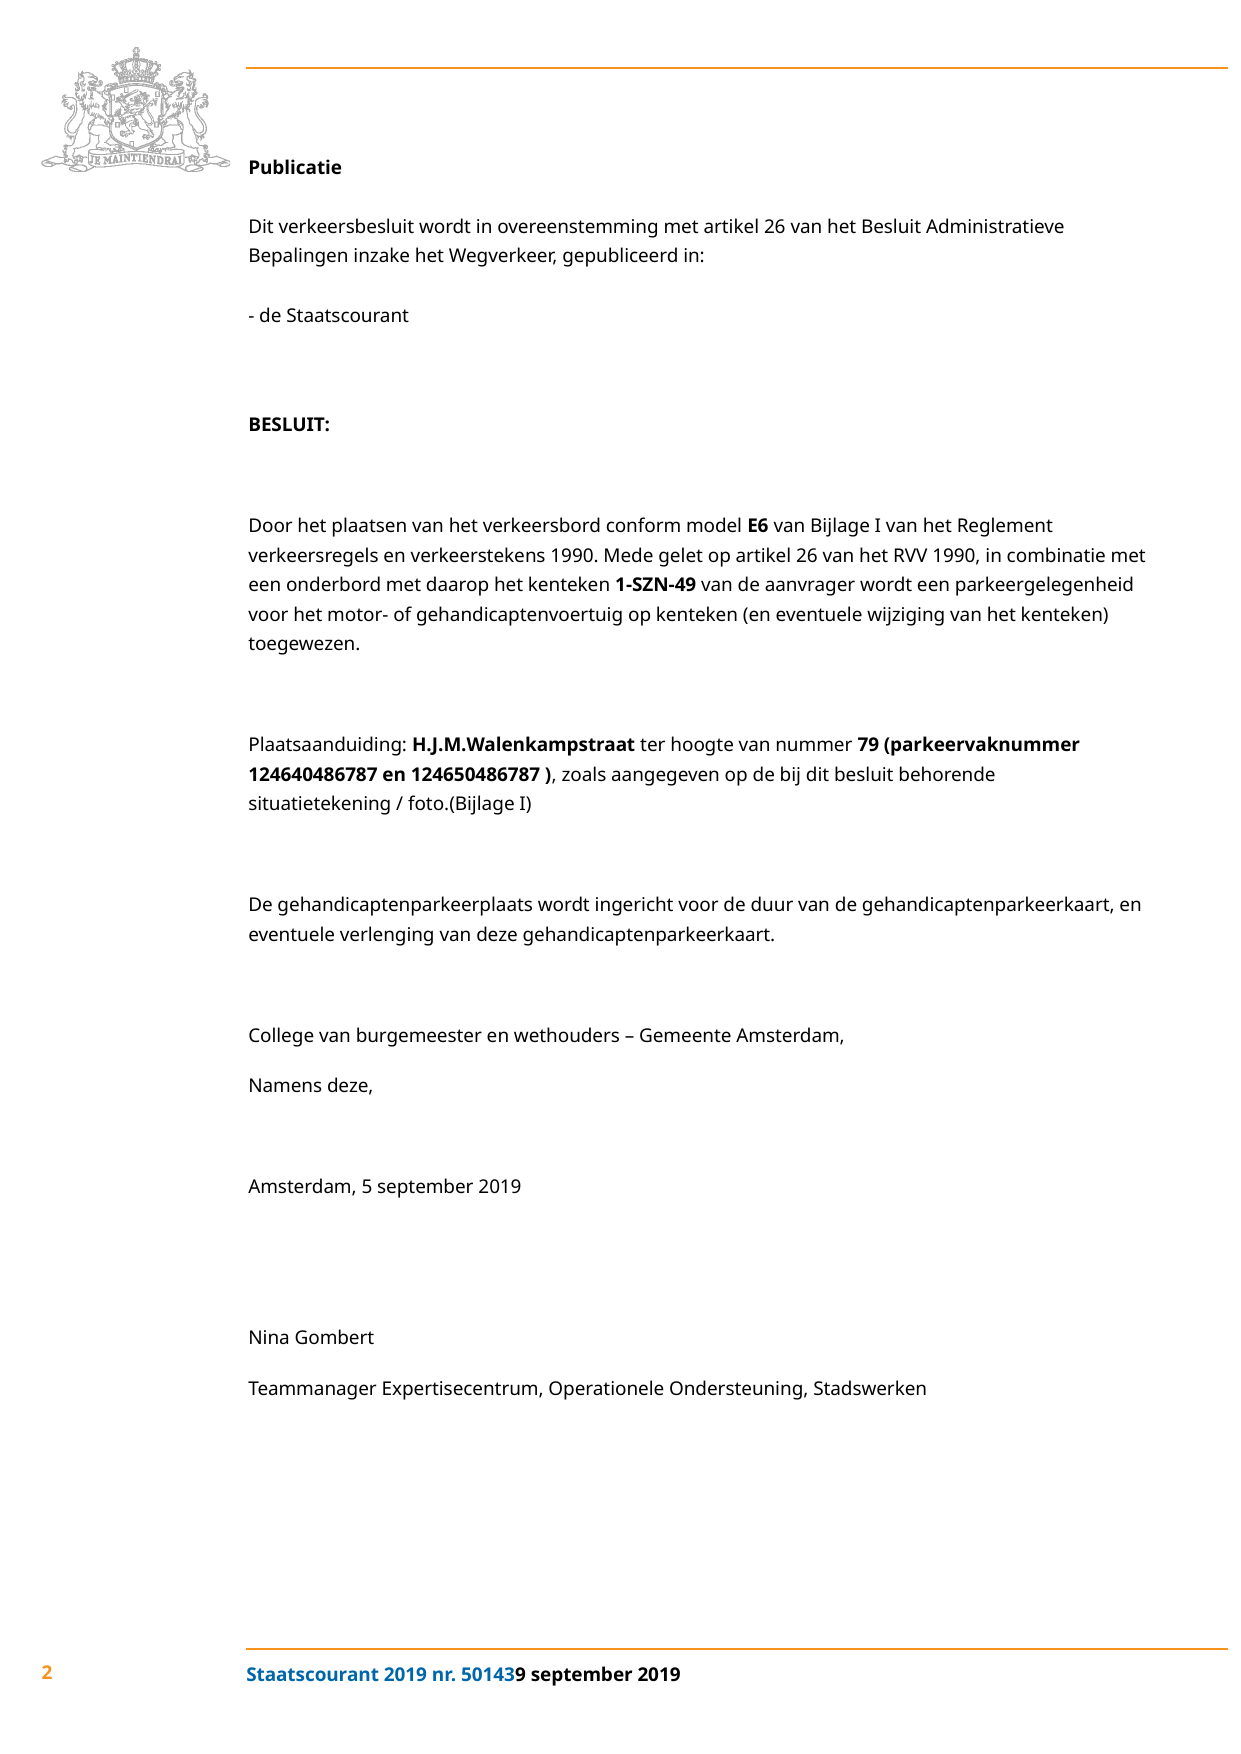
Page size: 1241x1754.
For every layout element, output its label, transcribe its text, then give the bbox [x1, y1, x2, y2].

text Namens deze, [248, 1072, 1152, 1098]
text BESLUIT: [248, 411, 1152, 437]
text Dit verkeersbesluit wordt in overeenstemming met artikel 26 van het Besluit Administratieve Bepalingen inzake het Wegverkeer, gepubliceerd in: [248, 213, 1152, 268]
text Teammanager Expertisecentrum, Operationele Ondersteuning, Stadswerken [248, 1375, 1152, 1401]
text Plaatsaanduiding: H.J.M.Walenkampstraat ter hoogte van nummer 79 (parkeervaknummer 124640486787 en 124650486787 ), zoals aangegeven op de bij dit besluit behorende situatietekening / foto.(Bijlage I) [248, 731, 1152, 816]
text Amsterdam, 5 september 2019 [248, 1173, 1152, 1199]
text - de Staatscourant [248, 302, 1152, 328]
text Publicatie [248, 154, 1152, 180]
text De gehandicaptenparkeerplaats wordt ingericht voor de duur van de gehandicaptenparkeerkaart, en eventuele verlenging van deze gehandicaptenparkeerkaart. [248, 891, 1152, 947]
text Nina Gombert [248, 1324, 1152, 1350]
picture [41, 47, 231, 172]
text Door het plaatsen van het verkeersbord conform model E6 van Bijlage I van het Reglement verkeersregels en verkeerstekens 1990. Mede gelet op artikel 26 van het RVV 1990, in combinatie met een onderbord met daarop het kenteken 1-SZN-49 van de aanvrager wordt een parkeergelegenheid voor het motor- of gehandicaptenvoertuig op kenteken (en eventuele wijziging van het kenteken) toegewezen. [248, 512, 1152, 656]
text College van burgemeester en wethouders – Gemeente Amsterdam, [248, 1022, 1152, 1048]
